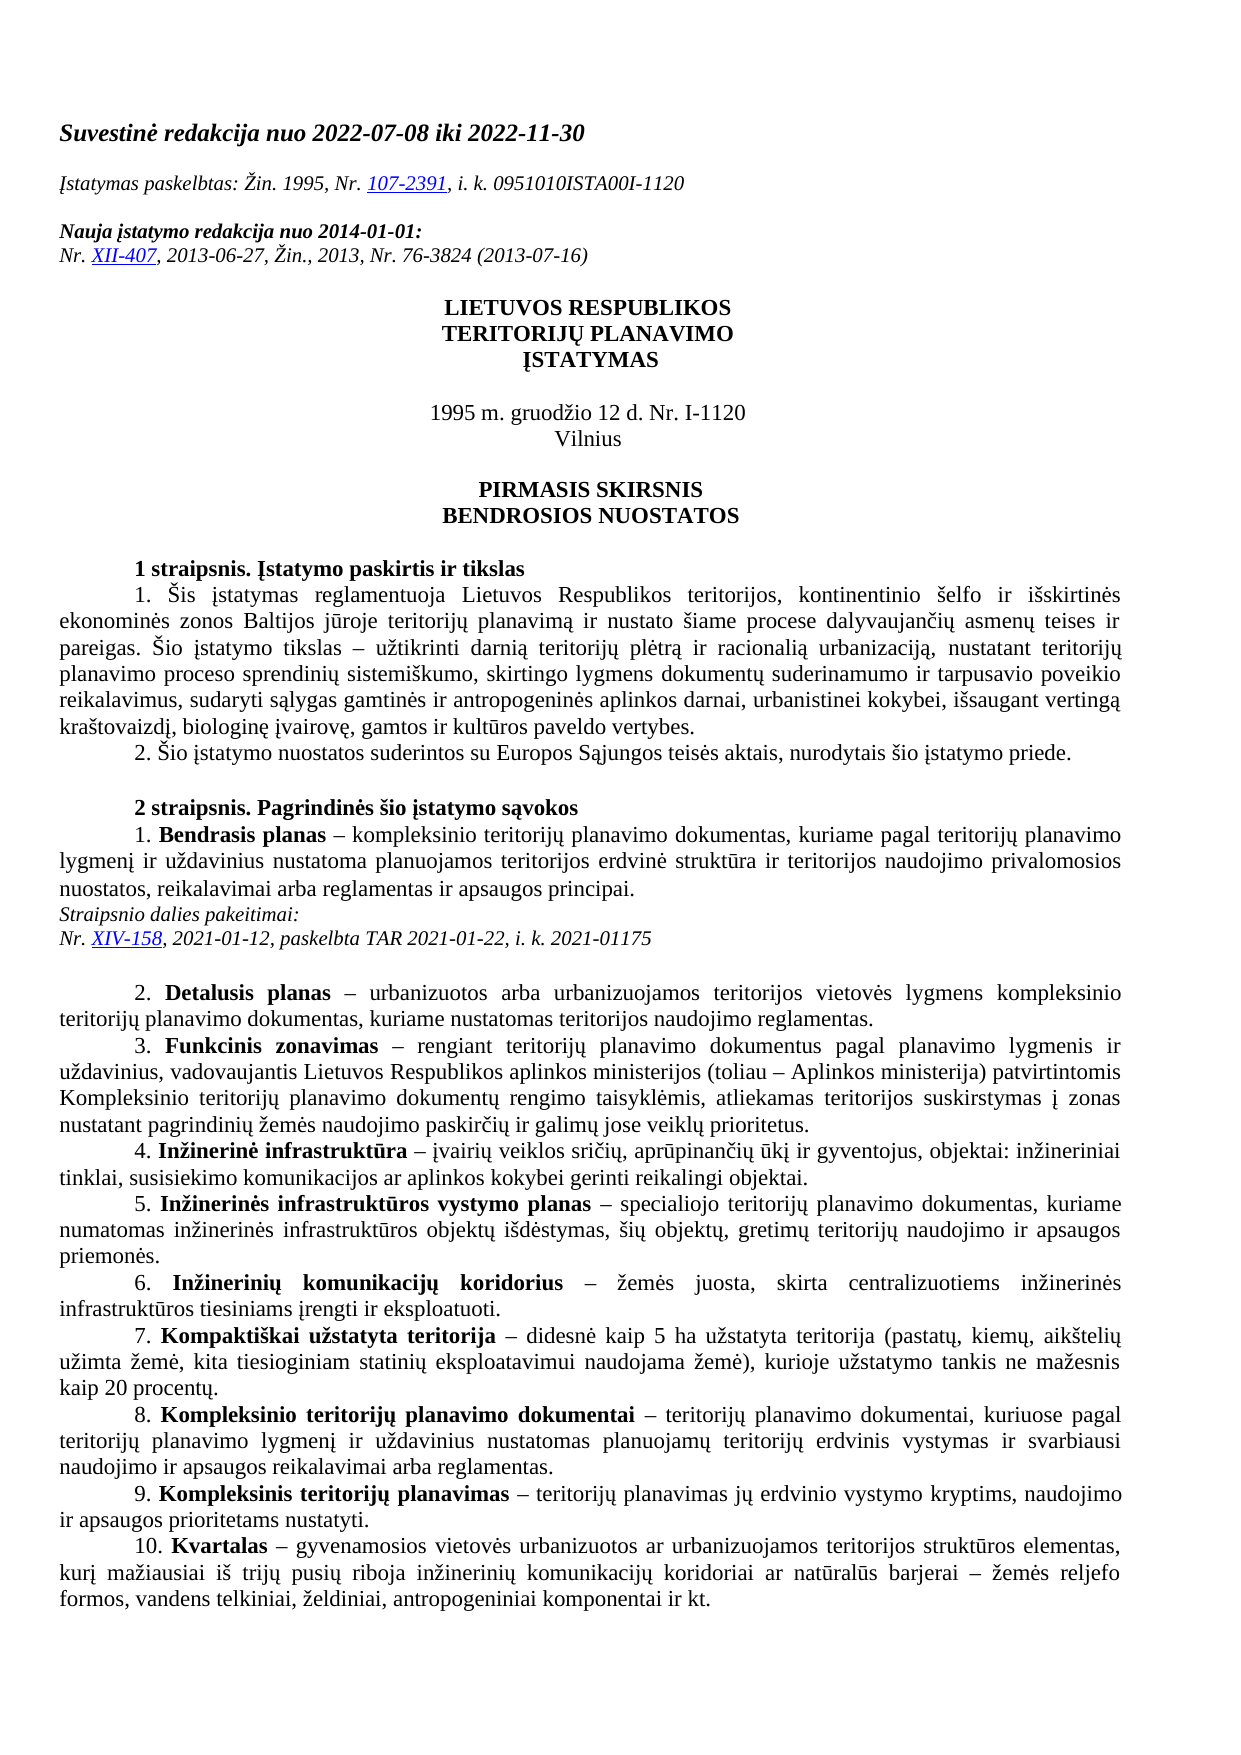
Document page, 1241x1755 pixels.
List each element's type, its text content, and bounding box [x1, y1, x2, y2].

text 1 straipsnis. Įstatymo paskirtis ir tikslas [59, 555, 1122, 581]
text PIRMASIS SKIRSNIS [59, 476, 1122, 502]
text Suvestinė redakcija nuo 2022-07-08 iki 2022-11-30 [59, 118, 1122, 147]
text 4. Inžinerinė infrastruktūra – įvairių veiklos sričių, aprūpinančių ūkį ir gyventojus, objektai: inžineriniai tinklai, susisiekimo komunikacijos ar aplinkos kokybei gerinti reikalingi objektai. [59, 1137, 1122, 1190]
text Nr. XII-407, 2013-06-27, Žin., 2013, Nr. 76-3824 (2013-07-16) [59, 243, 1122, 267]
text 8. Kompleksinio teritorijų planavimo dokumentai – teritorijų planavimo dokumentai, kuriuose pagal teritorijų planavimo lygmenį ir uždavinius nustatomas planuojamų teritorijų erdvinis vystymas ir svarbiausi naudojimo ir apsaugos reikalavimai arba reglamentas. [59, 1401, 1122, 1480]
text 9. Kompleksinis teritorijų planavimas – teritorijų planavimas jų erdvinio vystymo kryptims, naudojimo ir apsaugos prioritetams nustatyti. [59, 1480, 1122, 1532]
text 5. Inžinerinės infrastruktūros vystymo planas – specialiojo teritorijų planavimo dokumentas, kuriame numatomas inžinerinės infrastruktūros objektų išdėstymas, šių objektų, gretimų teritorijų naudojimo ir apsaugos priemonės. [59, 1190, 1122, 1269]
text 2 straipsnis. Pagrindinės šio įstatymo sąvokos [59, 794, 1122, 821]
text 1. Šis įstatymas reglamentuoja Lietuvos Respublikos teritorijos, kontinentinio šelfo ir išskirtinės ekonominės zonos Baltijos jūroje teritorijų planavimą ir nustato šiame procese dalyvaujančių asmenų teises ir pareigas. Šio įstatymo tikslas – užtikrinti darnią teritorijų plėtrą ir racionalią urbanizaciją, nustatant teritorijų planavimo proceso sprendinių sistemiškumo, skirtingo lygmens dokumentų suderinamumo ir tarpusavio poveikio reikalavimus, sudaryti sąlygas gamtinės ir antropogeninės aplinkos darnai, urbanistinei kokybei, išsaugant vertingą kraštovaizdį, biologinę įvairovę, gamtos ir kultūros paveldo vertybes. [59, 581, 1122, 739]
text TERITORIJŲ PLANAVIMO [59, 320, 1122, 346]
text 10. Kvartalas – gyvenamosios vietovės urbanizuotos ar urbanizuojamos teritorijos struktūros elementas, kurį mažiausiai iš trijų pusių riboja inžinerinių komunikacijų koridoriai ar natūralūs barjerai – žemės reljefo formos, vandens telkiniai, želdiniai, antropogeniniai komponentai ir kt. [59, 1532, 1122, 1612]
subtitle Nauja įstatymo redakcija nuo 2014-01-01: [59, 219, 1122, 243]
text Nr. XIV-158, 2021-01-12, paskelbta TAR 2021-01-22, i. k. 2021-01175 [59, 926, 1122, 950]
text 1995 m. gruodžio 12 d. Nr. I-1120 [59, 399, 1122, 425]
text ĮSTATYMAS [59, 346, 1122, 373]
text BENDROSIOS NUOSTATOS [59, 502, 1122, 528]
text 7. Kompaktiškai užstatyta teritorija – didesnė kaip 5 ha užstatyta teritorija (pastatų, kiemų, aikštelių užimta žemė, kita tiesioginiam statinių eksploatavimui naudojama žemė), kurioje užstatymo tankis ne mažesnis kaip 20 procentų. [59, 1322, 1122, 1401]
text 2. Detalusis planas – urbanizuotos arba urbanizuojamos teritorijos vietovės lygmens kompleksinio teritorijų planavimo dokumentas, kuriame nustatomas teritorijos naudojimo reglamentas. [59, 979, 1122, 1032]
text Vilnius [59, 425, 1122, 452]
text Straipsnio dalies pakeitimai: [59, 902, 1122, 926]
text LIETUVOS RESPUBLIKOS [59, 293, 1122, 320]
text 6. Inžinerinių komunikacijų koridorius – žemės juosta, skirta centralizuotiems inžinerinės infrastruktūros tiesiniams įrengti ir eksploatuoti. [59, 1269, 1122, 1322]
text 2. Šio įstatymo nuostatos suderintos su Europos Sąjungos teisės aktais, nurodytais šio įstatymo priede. [59, 739, 1122, 766]
text 1. Bendrasis planas – kompleksinio teritorijų planavimo dokumentas, kuriame pagal teritorijų planavimo lygmenį ir uždavinius nustatoma planuojamos teritorijos erdvinė struktūra ir teritorijos naudojimo privalomosios nuostatos, reikalavimai arba reglamentas ir apsaugos principai. [59, 821, 1122, 902]
text 3. Funkcinis zonavimas – rengiant teritorijų planavimo dokumentus pagal planavimo lygmenis ir uždavinius, vadovaujantis Lietuvos Respublikos aplinkos ministerijos (toliau – Aplinkos ministerija) patvirtintomis Kompleksinio teritorijų planavimo dokumentų rengimo taisyklėmis, atliekamas teritorijos suskirstymas į zonas nustatant pagrindinių žemės naudojimo paskirčių ir galimų jose veiklų prioritetus. [59, 1032, 1122, 1137]
text Įstatymas paskelbtas: Žin. 1995, Nr. 107-2391, i. k. 0951010ISTA00I-1120 [59, 171, 1122, 195]
